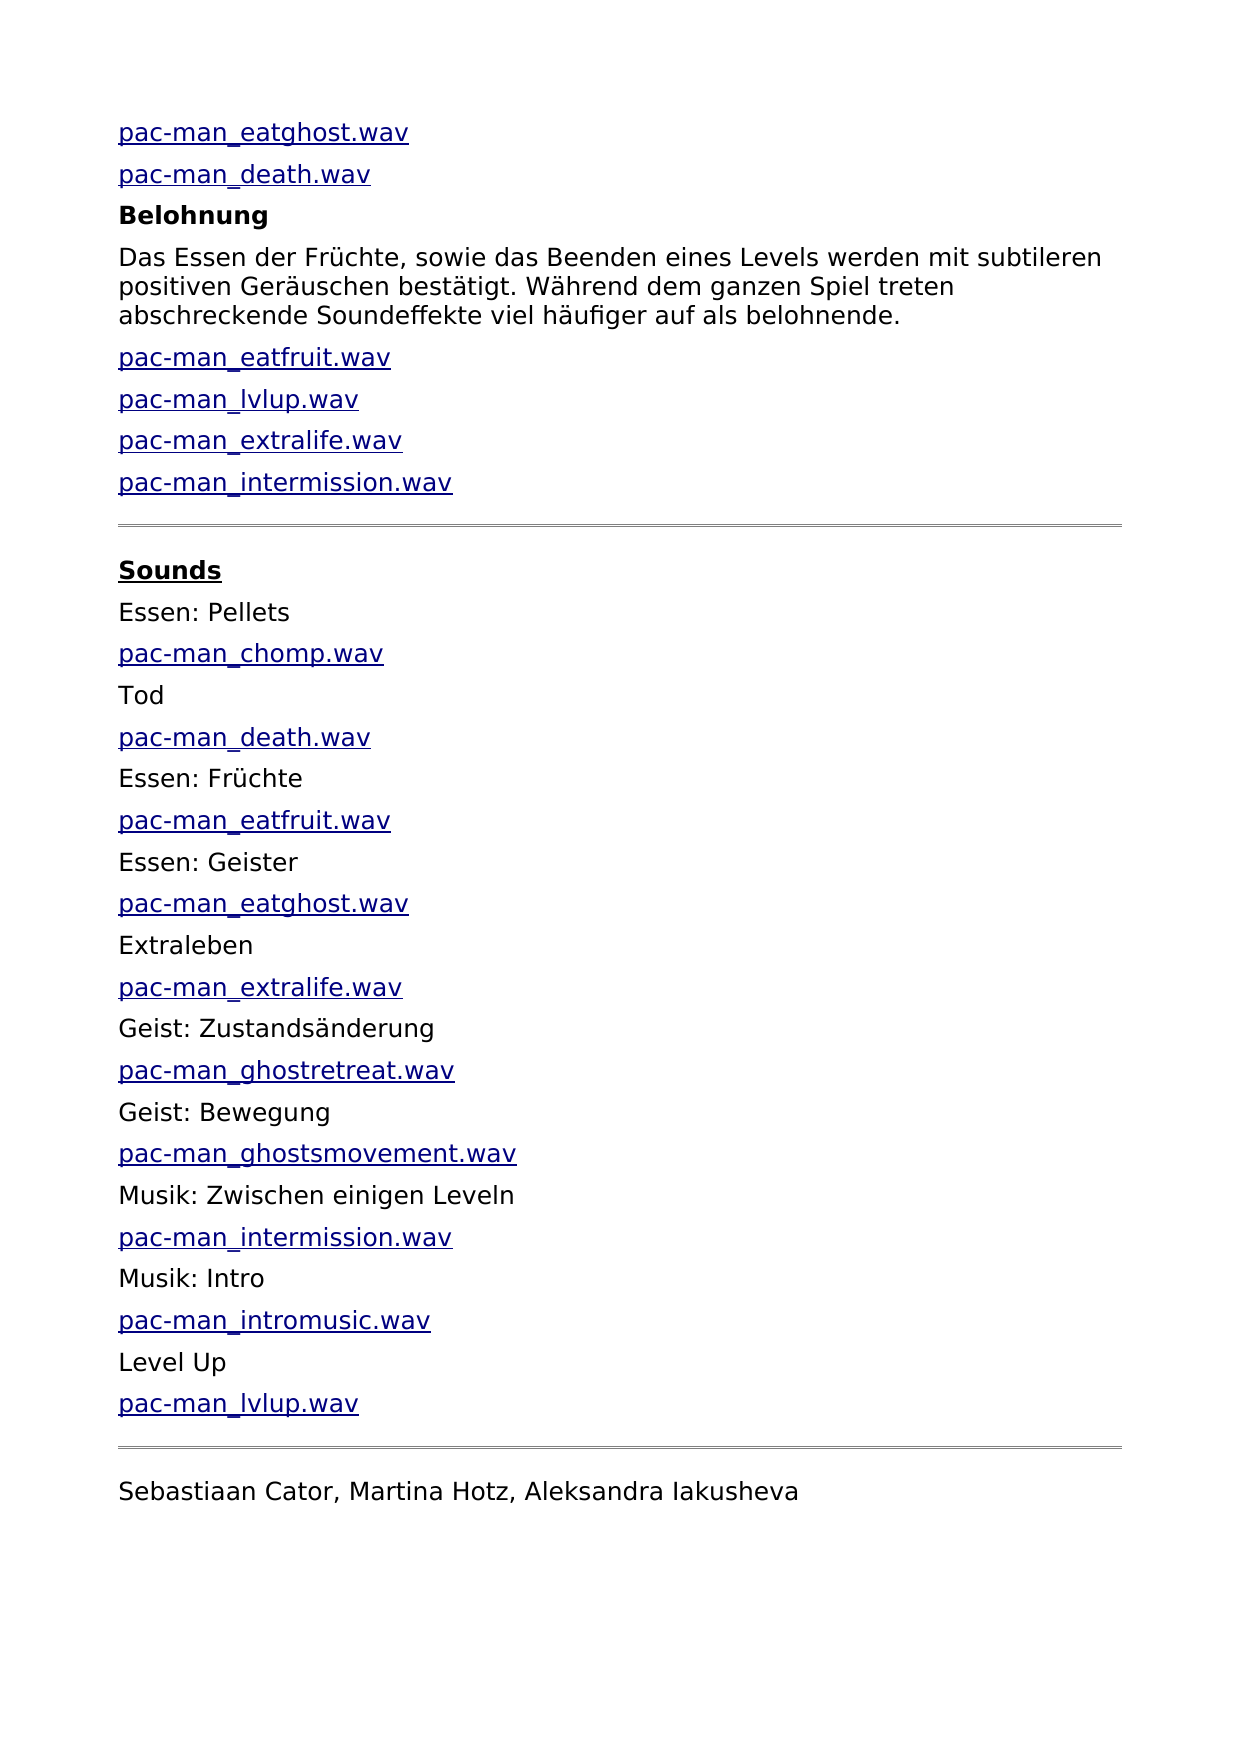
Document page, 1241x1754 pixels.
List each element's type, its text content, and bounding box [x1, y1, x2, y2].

text pac-man_ghostsmovement.wav [118, 1139, 1122, 1169]
text pac-man_lvlup.wav [118, 385, 1122, 414]
text pac-man_intermission.wav [118, 468, 1122, 497]
text pac-man_ghostretreat.wav [118, 1056, 1122, 1085]
text pac-man_eatfruit.wav [118, 343, 1122, 372]
text pac-man_intermission.wav [118, 1223, 1122, 1252]
text pac-man_lvlup.wav [118, 1389, 1122, 1419]
text pac-man_death.wav [118, 723, 1122, 752]
text Extraleben [118, 931, 1122, 960]
text pac-man_eatghost.wav [118, 889, 1122, 919]
text Level Up [118, 1348, 1122, 1377]
text pac-man_eatghost.wav [118, 118, 1122, 147]
text Musik: Intro [118, 1264, 1122, 1294]
text Belohnung [118, 201, 1122, 231]
text Musik: Zwischen einigen Leveln [118, 1181, 1122, 1210]
text Sebastiaan Cator, Martina Hotz, Aleksandra Iakusheva [118, 1477, 1122, 1507]
text pac-man_death.wav [118, 160, 1122, 189]
text pac-man_eatfruit.wav [118, 806, 1122, 835]
text pac-man_intromusic.wav [118, 1306, 1122, 1335]
text pac-man_extralife.wav [118, 426, 1122, 456]
text Tod [118, 681, 1122, 710]
text Essen: Früchte [118, 764, 1122, 794]
text Essen: Geister [118, 848, 1122, 877]
text pac-man_extralife.wav [118, 973, 1122, 1002]
text Sounds [118, 556, 1122, 585]
text Essen: Pellets [118, 598, 1122, 627]
text pac-man_chomp.wav [118, 639, 1122, 669]
text Geist: Zustandsänderung [118, 1014, 1122, 1044]
text Geist: Bewegung [118, 1098, 1122, 1127]
text Das Essen der Früchte, sowie das Beenden eines Levels werden mit subtileren positiven Geräuschen bestätigt. Während dem ganzen Spiel treten abschreckende Soundeffekte viel häufiger auf als belohnende. [118, 243, 1122, 331]
